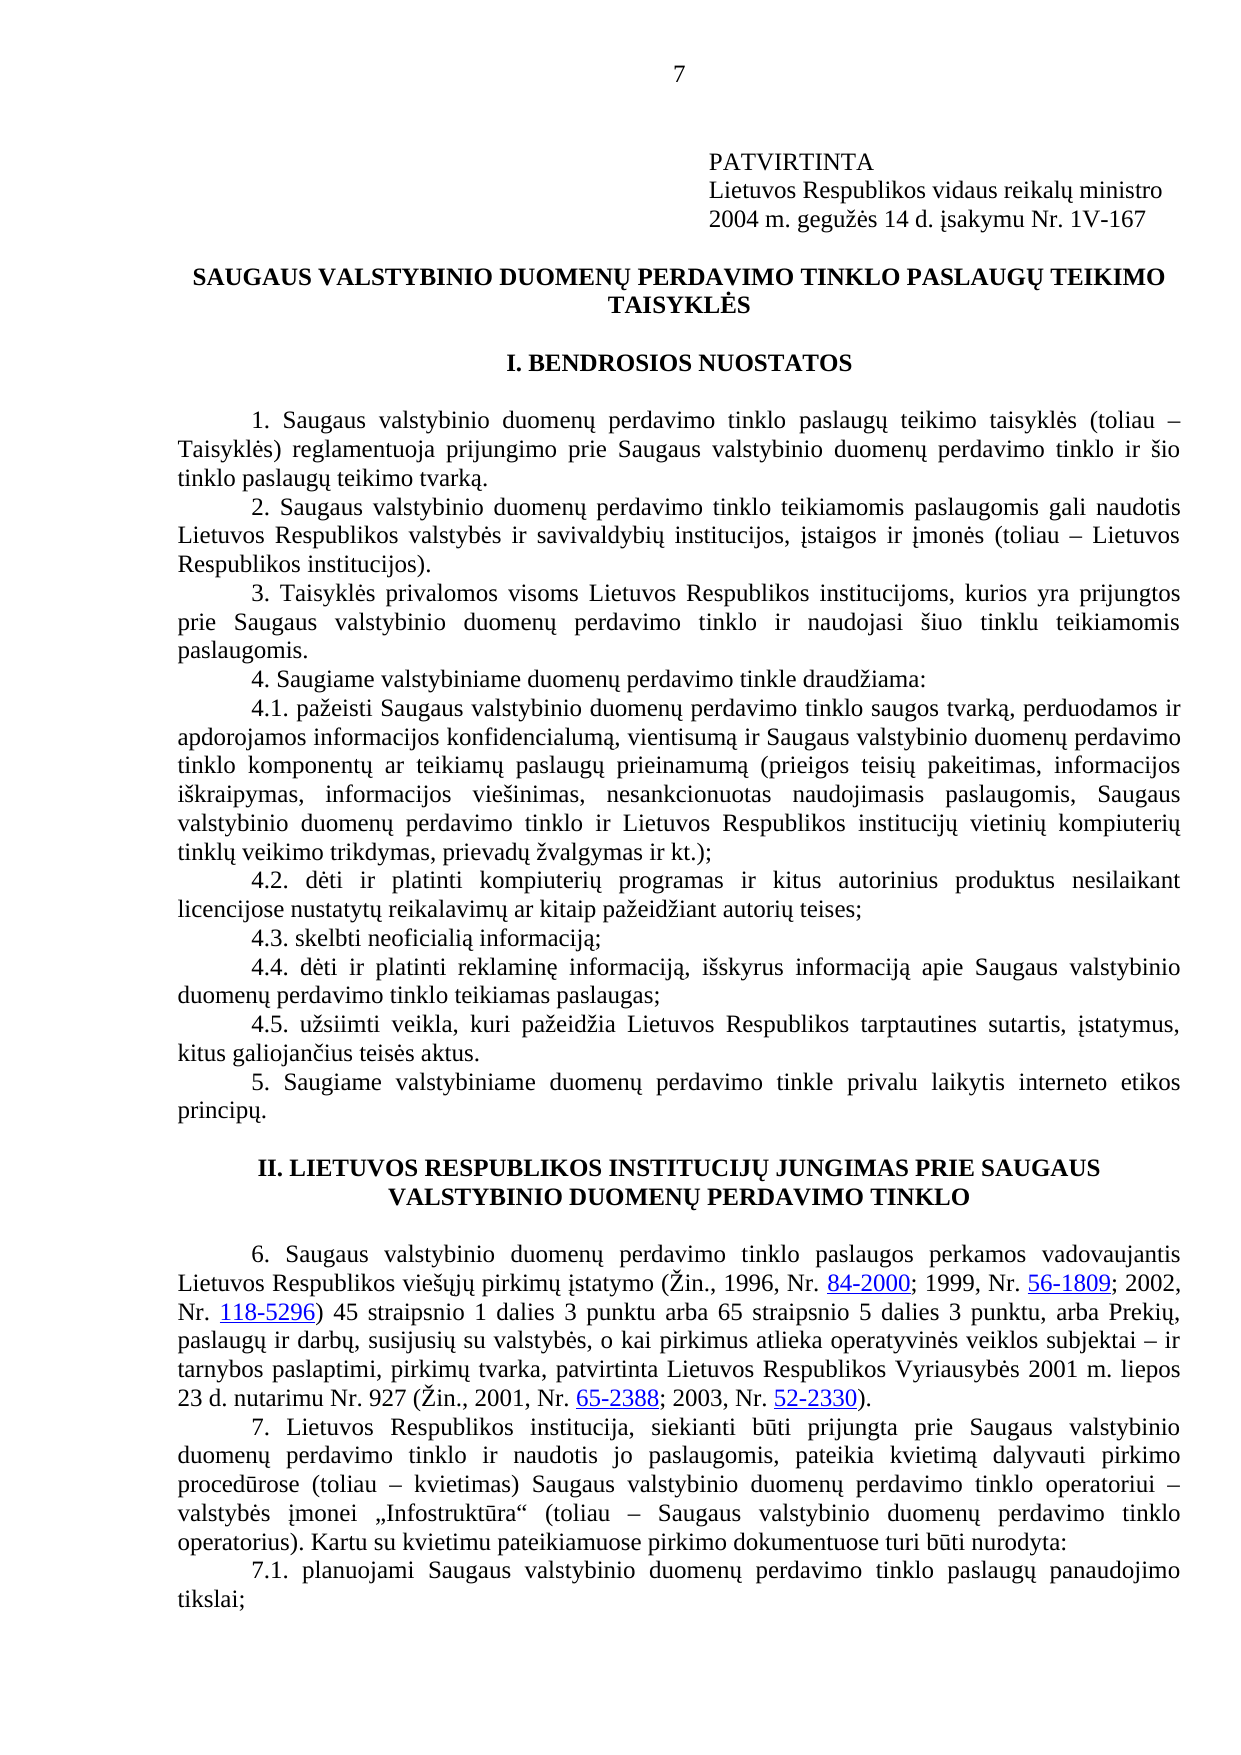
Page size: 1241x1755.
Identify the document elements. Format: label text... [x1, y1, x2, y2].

text PATVIRTINTA [177, 147, 1181, 176]
text 1. Saugaus valstybinio duomenų perdavimo tinklo paslaugų teikimo taisyklės (toliau – Taisyklės) reglamentuoja prijungimo prie Saugaus valstybinio duomenų perdavimo tinklo ir šio tinklo paslaugų teikimo tvarką. [177, 406, 1181, 492]
text II. LIETUVOS RESPUBLIKOS INSTITUCIJŲ JUNGIMAS PRIE SAUGAUS VALSTYBINIO DUOMENŲ PERDAVIMO TINKLO [177, 1153, 1181, 1211]
text 4. Saugiame valstybiniame duomenų perdavimo tinkle draudžiama: [177, 664, 1181, 693]
text 6. Saugaus valstybinio duomenų perdavimo tinklo paslaugos perkamos vadovaujantis Lietuvos Respublikos viešųjų pirkimų įstatymo (Žin., 1996, Nr. 84-2000; 1999, Nr. 56-1809; 2002, Nr. 118-5296) 45 straipsnio 1 dalies 3 punktu arba 65 straipsnio 5 dalies 3 punktu, arba Prekių, paslaugų ir darbų, susijusių su valstybės, o kai pirkimus atlieka operatyvinės veiklos subjektai – ir tarnybos paslaptimi, pirkimų tvarka, patvirtinta Lietuvos Respublikos Vyriausybės 2001 m. liepos 23 d. nutarimu Nr. 927 (Žin., 2001, Nr. 65-2388; 2003, Nr. 52-2330). [177, 1239, 1181, 1412]
text I. BENDROSIOS NUOSTATOS [177, 348, 1181, 377]
text 4.2. dėti ir platinti kompiuterių programas ir kitus autorinius produktus nesilaikant licencijose nustatytų reikalavimų ar kitaip pažeidžiant autorių teises; [177, 866, 1181, 923]
text 2004 m. gegužės 14 d. įsakymu Nr. 1V-167 [177, 204, 1181, 233]
text 4.1. pažeisti Saugaus valstybinio duomenų perdavimo tinklo saugos tvarką, perduodamos ir apdorojamos informacijos konfidencialumą, vientisumą ir Saugaus valstybinio duomenų perdavimo tinklo komponentų ar teikiamų paslaugų prieinamumą (prieigos teisių pakeitimas, informacijos iškraipymas, informacijos viešinimas, nesankcionuotas naudojimasis paslaugomis, Saugaus valstybinio duomenų perdavimo tinklo ir Lietuvos Respublikos institucijų vietinių kompiuterių tinklų veikimo trikdymas, prievadų žvalgymas ir kt.); [177, 693, 1181, 866]
text 4.4. dėti ir platinti reklaminę informaciją, išskyrus informaciją apie Saugaus valstybinio duomenų perdavimo tinklo teikiamas paslaugas; [177, 952, 1181, 1009]
text 3. Taisyklės privalomos visoms Lietuvos Respublikos institucijoms, kurios yra prijungtos prie Saugaus valstybinio duomenų perdavimo tinklo ir naudojasi šiuo tinklu teikiamomis paslaugomis. [177, 578, 1181, 664]
text SAUGAUS VALSTYBINIO DUOMENŲ PERDAVIMO TINKLO PASLAUGŲ TEIKIMO TAISYKLĖS [177, 262, 1181, 319]
text 4.3. skelbti neoficialią informaciją; [177, 923, 1181, 952]
text 5. Saugiame valstybiniame duomenų perdavimo tinkle privalu laikytis interneto etikos principų. [177, 1067, 1181, 1124]
text 7. Lietuvos Respublikos institucija, siekianti būti prijungta prie Saugaus valstybinio duomenų perdavimo tinklo ir naudotis jo paslaugomis, pateikia kvietimą dalyvauti pirkimo procedūrose (toliau – kvietimas) Saugaus valstybinio duomenų perdavimo tinklo operatoriui – valstybės įmonei „Infostruktūra“ (toliau – Saugaus valstybinio duomenų perdavimo tinklo operatorius). Kartu su kvietimu pateikiamuose pirkimo dokumentuose turi būti nurodyta: [177, 1412, 1181, 1556]
text 2. Saugaus valstybinio duomenų perdavimo tinklo teikiamomis paslaugomis gali naudotis Lietuvos Respublikos valstybės ir savivaldybių institucijos, įstaigos ir įmonės (toliau – Lietuvos Respublikos institucijos). [177, 492, 1181, 578]
text 4.5. užsiimti veikla, kuri pažeidžia Lietuvos Respublikos tarptautines sutartis, įstatymus, kitus galiojančius teisės aktus. [177, 1009, 1181, 1067]
text 7.1. planuojami Saugaus valstybinio duomenų perdavimo tinklo paslaugų panaudojimo tikslai; [177, 1556, 1181, 1613]
text Lietuvos Respublikos vidaus reikalų ministro [177, 176, 1181, 204]
